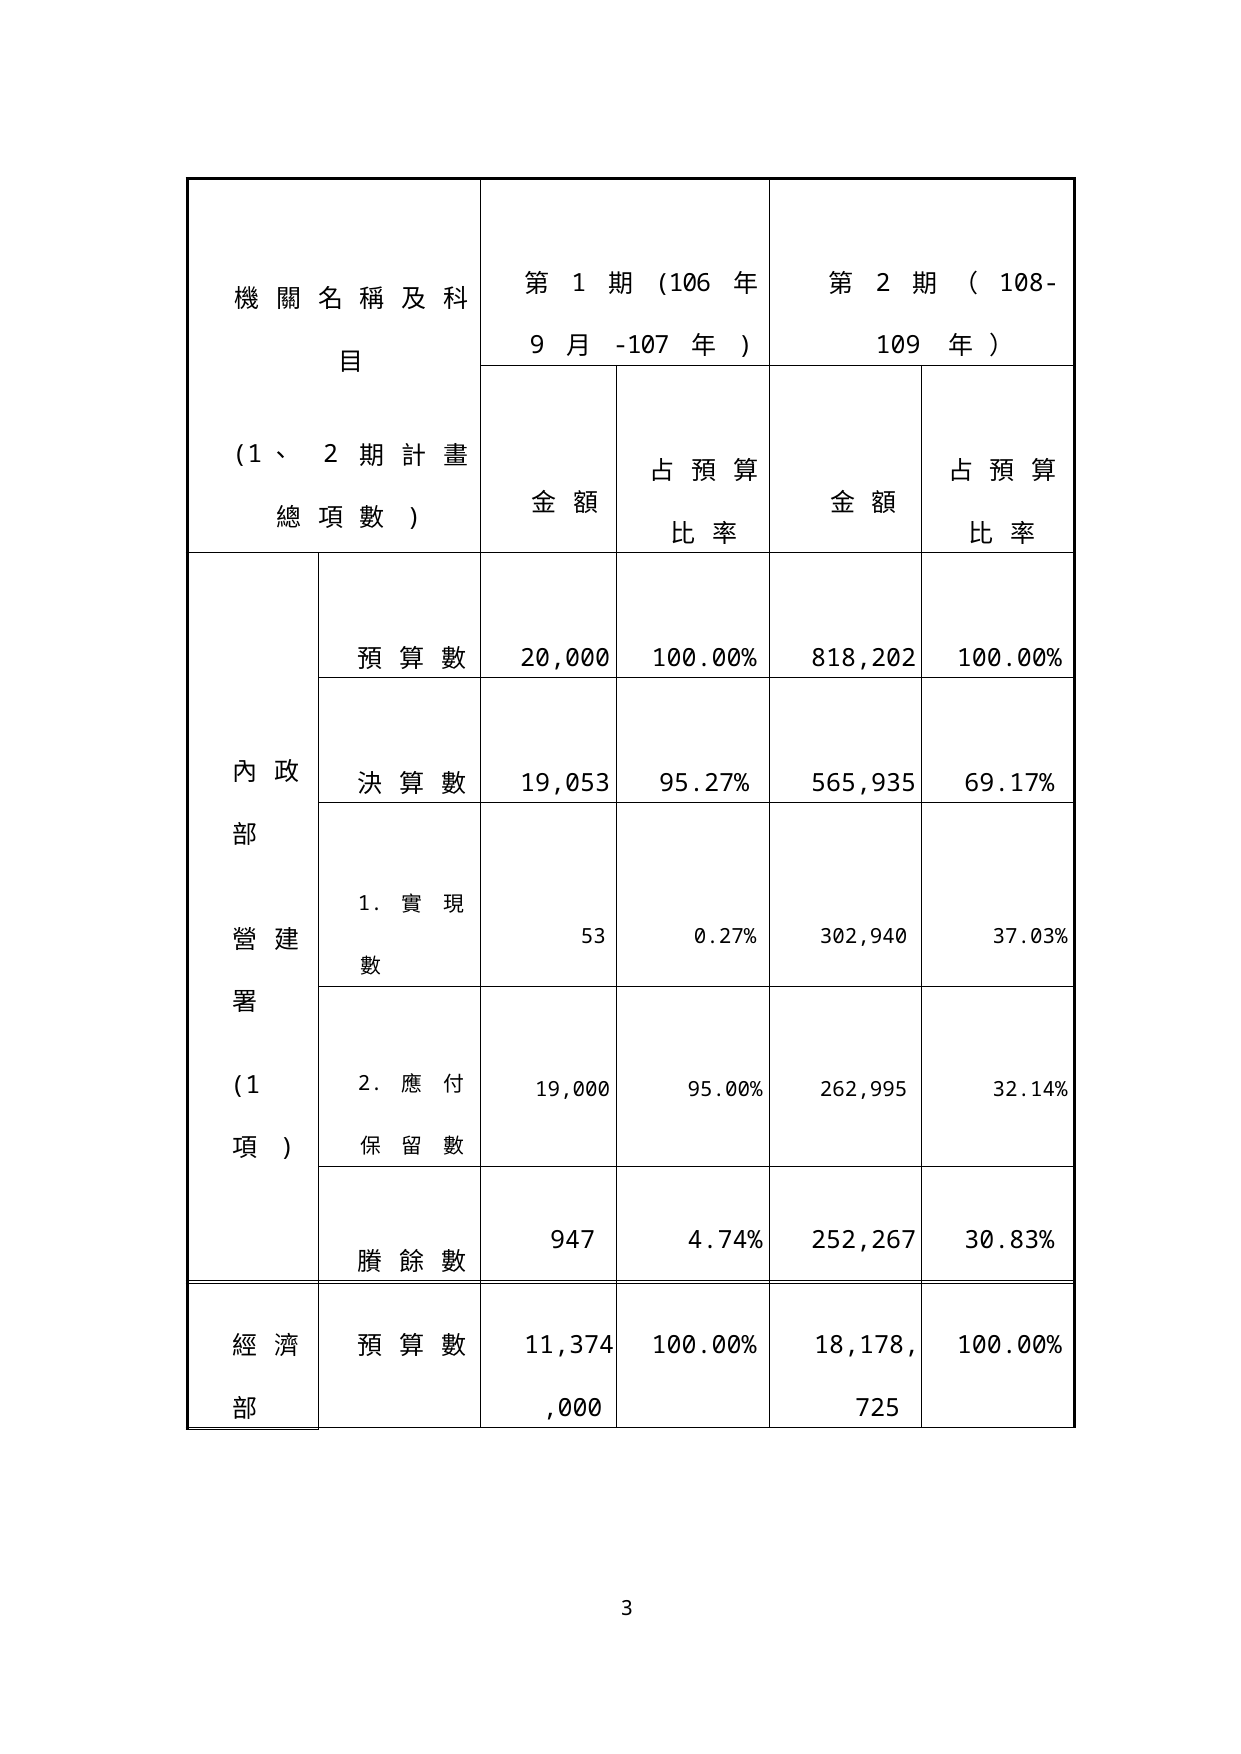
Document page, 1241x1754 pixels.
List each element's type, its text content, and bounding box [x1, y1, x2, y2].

table_cell 賸餘數 [319, 1167, 480, 1280]
table_cell 32.14% [922, 987, 1073, 1166]
table_header 第2期（108-109年） [770, 180, 1073, 365]
table_cell 2.應付保留數 [319, 987, 480, 1166]
table_cell 252,267 [770, 1167, 921, 1280]
table_cell 30.83% [922, 1167, 1073, 1280]
table_cell 11,374,000 [481, 1284, 616, 1427]
table_cell 19,053 [481, 678, 616, 802]
table_cell 預算數 [319, 553, 480, 677]
table_cell 69.17% [922, 678, 1073, 802]
table_header 第1期(106年9月-107年) [481, 180, 769, 365]
table_cell 占預算比率 [617, 366, 769, 552]
table_cell 95.00% [617, 987, 769, 1166]
table_cell 302,940 [770, 803, 921, 986]
table_cell 100.00% [922, 553, 1073, 677]
table_cell 0.27% [617, 803, 769, 986]
table_cell 內政部 營建署 (1項) [189, 553, 318, 1280]
table_cell 金額 [770, 366, 921, 552]
table_cell 4.74% [617, 1167, 769, 1280]
table_header 機關名稱及科目 (1、2期計畫總項數) [189, 180, 480, 552]
table_cell 947 [481, 1167, 616, 1280]
table_cell 經濟部 [189, 1284, 318, 1427]
table_cell 18,178,725 [770, 1284, 921, 1427]
table_cell 95.27% [617, 678, 769, 802]
table_cell 決算數 [319, 678, 480, 802]
table_cell 預算數 [319, 1284, 480, 1427]
table_cell 262,995 [770, 987, 921, 1166]
table_cell 37.03% [922, 803, 1073, 986]
table_cell 19,000 [481, 987, 616, 1166]
table_cell 20,000 [481, 553, 616, 677]
table_cell 100.00% [617, 1284, 769, 1427]
table_cell 100.00% [922, 1284, 1073, 1427]
table_cell 53 [481, 803, 616, 986]
table_cell 100.00% [617, 553, 769, 677]
table_cell 818,202 [770, 553, 921, 677]
table_cell 金額 [481, 366, 616, 552]
table_cell 占預算比率 [922, 366, 1073, 552]
table_cell 565,935 [770, 678, 921, 802]
table_cell 1.實現數 [319, 803, 480, 986]
